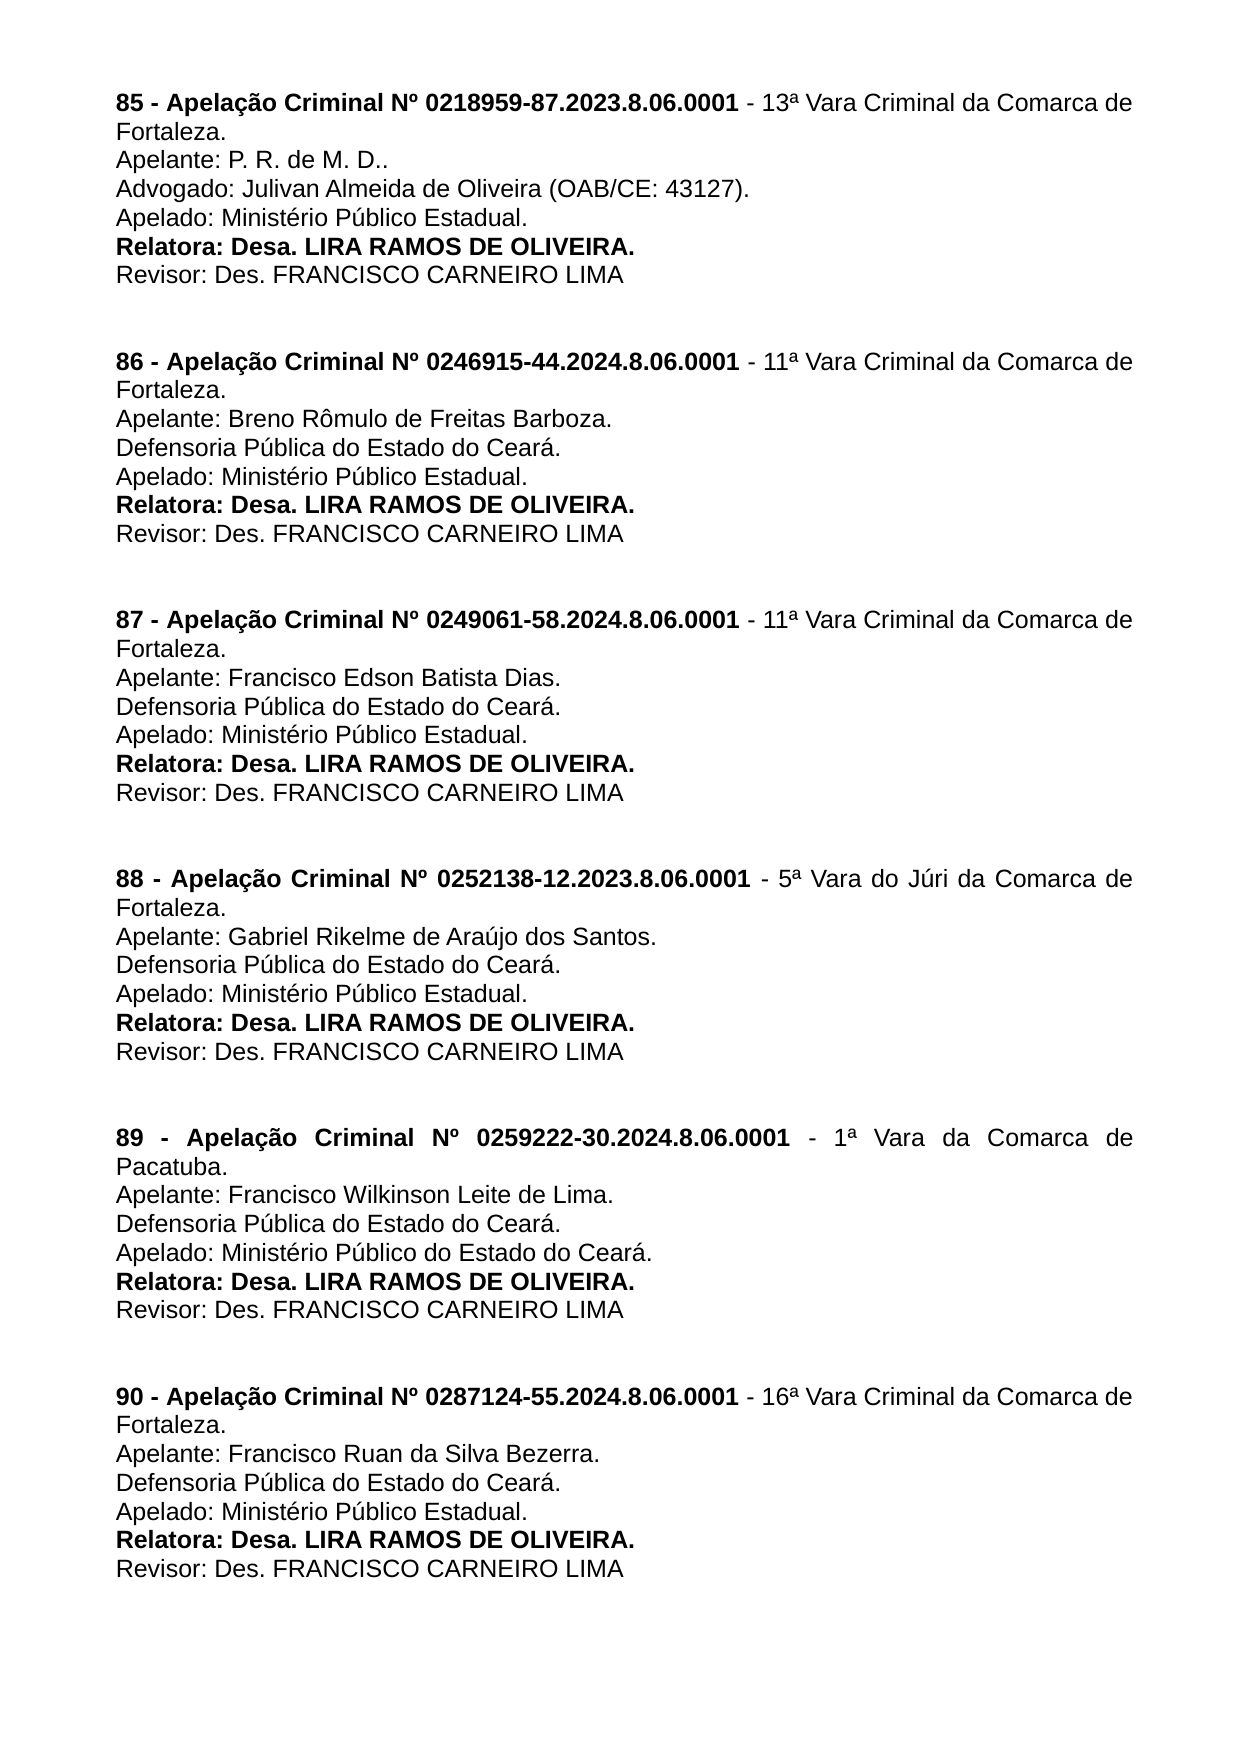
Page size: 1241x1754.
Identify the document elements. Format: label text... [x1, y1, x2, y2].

text 85 - Apelação Criminal Nº 0218959-87.2023.8.06.0001 - 13ª Vara Criminal da Comarca de Fortaleza. [116, 88, 1134, 145]
text Apelante: Breno Rômulo de Freitas Barboza. [116, 404, 1134, 433]
text Relatora: Desa. LIRA RAMOS DE OLIVEIRA. [116, 749, 1134, 778]
text Apelante: Francisco Edson Batista Dias. [116, 663, 1134, 692]
text Apelado: Ministério Público Estadual. [116, 979, 1134, 1008]
text Defensoria Pública do Estado do Ceará. [116, 1468, 1134, 1497]
text 86 - Apelação Criminal Nº 0246915-44.2024.8.06.0001 - 11ª Vara Criminal da Comarca de Fortaleza. [116, 347, 1134, 404]
text Advogado: Julivan Almeida de Oliveira (OAB/CE: 43127). [116, 174, 1134, 203]
text Apelado: Ministério Público Estadual. [116, 1497, 1134, 1525]
text 90 - Apelação Criminal Nº 0287124-55.2024.8.06.0001 - 16ª Vara Criminal da Comarca de Fortaleza. [116, 1382, 1134, 1439]
text 88 - Apelação Criminal Nº 0252138-12.2023.8.06.0001 - 5ª Vara do Júri da Comarca de Fortaleza. [116, 864, 1134, 922]
text 89 - Apelação Criminal Nº 0259222-30.2024.8.06.0001 - 1ª Vara da Comarca de Pacatuba. [116, 1123, 1134, 1180]
text Apelado: Ministério Público Estadual. [116, 720, 1134, 749]
text Apelado: Ministério Público do Estado do Ceará. [116, 1238, 1134, 1267]
text Relatora: Desa. LIRA RAMOS DE OLIVEIRA. [116, 1008, 1134, 1037]
text Apelante: P. R. de M. D.. [116, 145, 1134, 174]
text Defensoria Pública do Estado do Ceará. [116, 950, 1134, 979]
text Relatora: Desa. LIRA RAMOS DE OLIVEIRA. [116, 1267, 1134, 1295]
text Revisor: Des. FRANCISCO CARNEIRO LIMA [116, 260, 1134, 289]
text Relatora: Desa. LIRA RAMOS DE OLIVEIRA. [116, 232, 1134, 260]
text Revisor: Des. FRANCISCO CARNEIRO LIMA [116, 1295, 1134, 1324]
text Apelante: Francisco Wilkinson Leite de Lima. [116, 1180, 1134, 1209]
text Relatora: Desa. LIRA RAMOS DE OLIVEIRA. [116, 490, 1134, 519]
text 87 - Apelação Criminal Nº 0249061-58.2024.8.06.0001 - 11ª Vara Criminal da Comarca de Fortaleza. [116, 605, 1134, 663]
text Apelado: Ministério Público Estadual. [116, 462, 1134, 490]
text Apelante: Francisco Ruan da Silva Bezerra. [116, 1439, 1134, 1468]
text Defensoria Pública do Estado do Ceará. [116, 692, 1134, 720]
text Relatora: Desa. LIRA RAMOS DE OLIVEIRA. [116, 1525, 1134, 1554]
text Revisor: Des. FRANCISCO CARNEIRO LIMA [116, 1037, 1134, 1065]
text Revisor: Des. FRANCISCO CARNEIRO LIMA [116, 778, 1134, 807]
text Apelante: Gabriel Rikelme de Araújo dos Santos. [116, 922, 1134, 950]
text Revisor: Des. FRANCISCO CARNEIRO LIMA [116, 519, 1134, 548]
text Revisor: Des. FRANCISCO CARNEIRO LIMA [116, 1554, 1134, 1583]
text Defensoria Pública do Estado do Ceará. [116, 433, 1134, 462]
text Defensoria Pública do Estado do Ceará. [116, 1209, 1134, 1238]
text Apelado: Ministério Público Estadual. [116, 203, 1134, 232]
